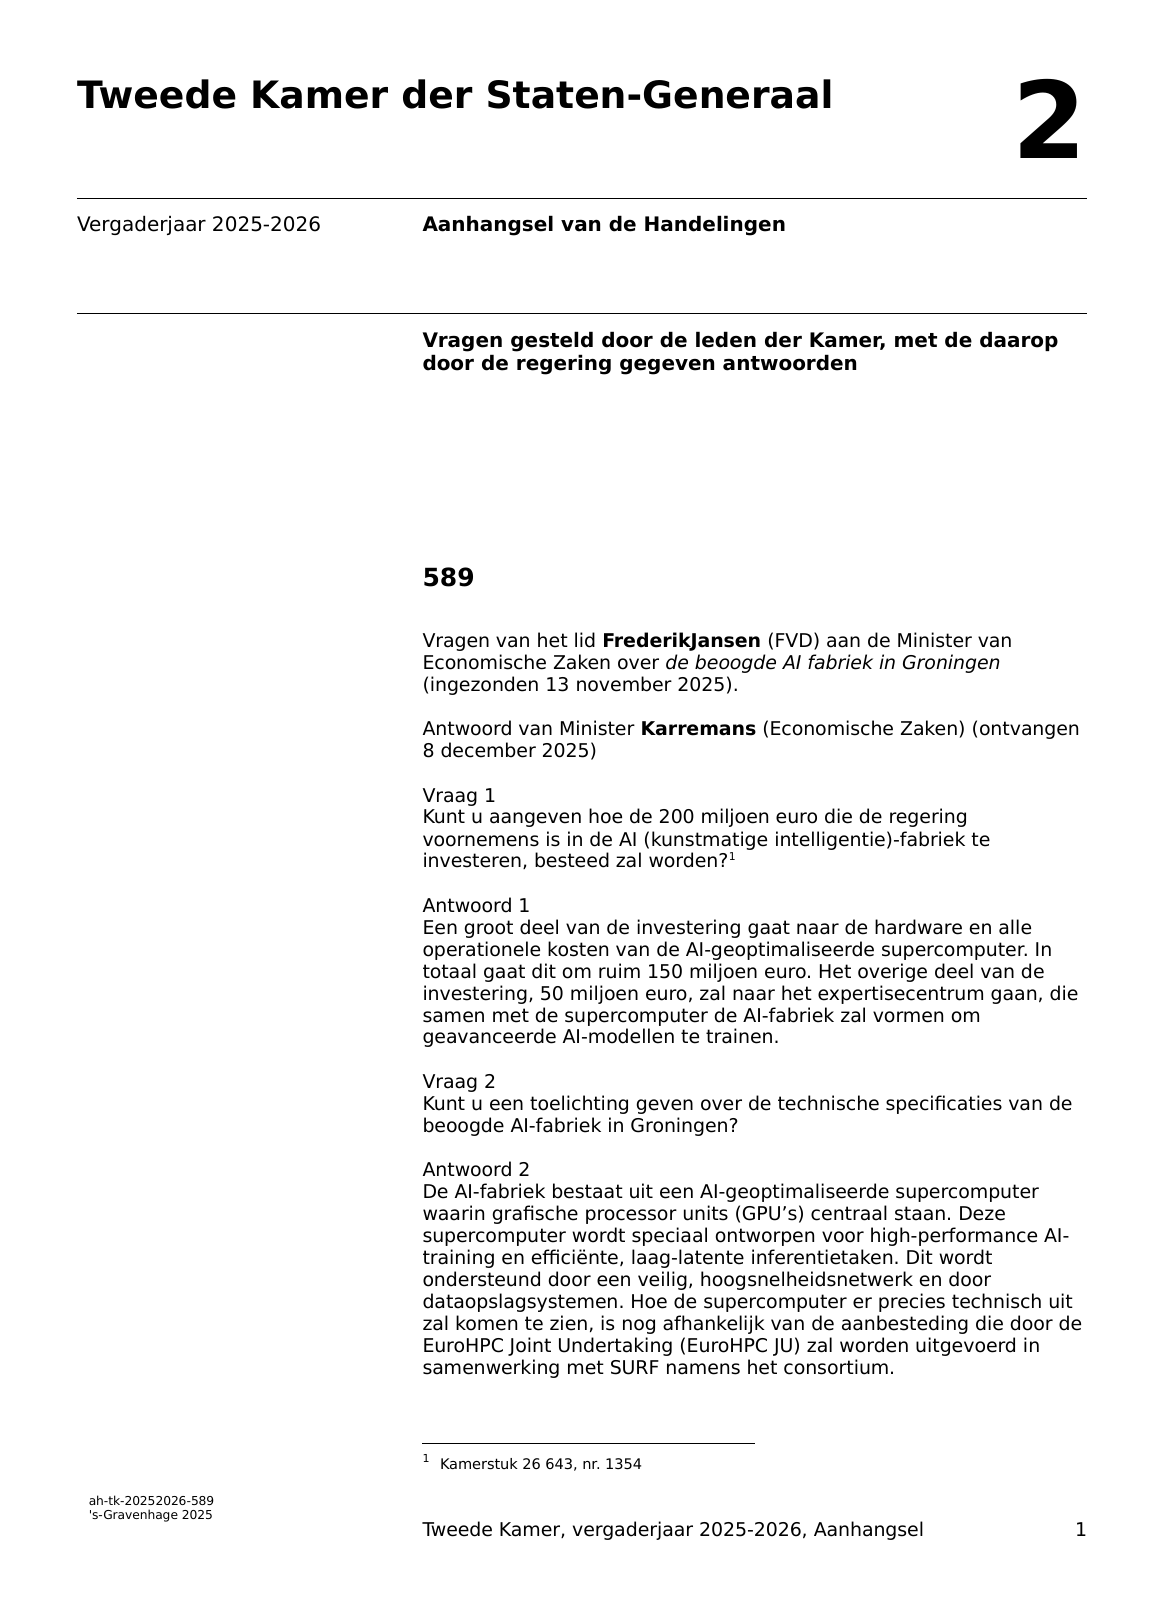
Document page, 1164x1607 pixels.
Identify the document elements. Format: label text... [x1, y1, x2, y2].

text Vraag 1 [422, 784, 1087, 806]
text ah-tk-20252026-589 [88, 1494, 323, 1508]
text Kunt u aangeven hoe de 200 miljoen euro die de regering voornemens is in de AI (kunstmatige intelligentie)-fabriek te investeren, besteed zal worden? [422, 806, 1087, 872]
text 's-Gravenhage 2025 [88, 1508, 323, 1522]
text Antwoord 2 [422, 1159, 1087, 1181]
table_header 2 [886, 59, 1087, 198]
text 589 [422, 563, 1087, 592]
text De AI-fabriek bestaat uit een AI-geoptimaliseerde supercomputer waarin grafische processor units (GPU’s) centraal staan. Deze supercomputer wordt speciaal ontworpen voor high-performance AI-training en efficiënte, laag-latente inferentietaken. Dit wordt ondersteund door een veilig, hoog­snelheidsnetwerk en door dataopslagsystemen. Hoe de supercomputer er precies technisch uit zal komen te zien, is nog afhankelijk van de aanbesteding die door de EuroHPC Joint Undertaking (EuroHPC JU) zal worden uitgevoerd in samenwerking met SURF namens het consortium. [422, 1181, 1087, 1378]
text Antwoord van Minister Karremans (Economische Zaken) (ontvangen 8 december 2025) [422, 718, 1087, 762]
text Vraag 2 [422, 1071, 1087, 1093]
table_cell Aanhangsel van de Handelingen [422, 199, 1087, 313]
text Een groot deel van de investering gaat naar de hardware en alle operationele kosten van de AI-geoptimaliseerde supercomputer. In totaal gaat dit om ruim 150 miljoen euro. Het overige deel van de investering, 50 miljoen euro, zal naar het expertisecentrum gaan, die samen met de supercomputer de AI-fabriek zal vormen om geavanceerde AI-modellen te trainen. [422, 917, 1087, 1048]
text Vragen van het lid FrederikJansen (FVD) aan de Minister van Economische Zaken over de beoogde AI fabriek in Groningen (ingezonden 13 november 2025). [422, 630, 1087, 696]
text Kunt u een toelichting geven over de technische specificaties van de beoogde AI-fabriek in Groningen? [422, 1093, 1087, 1137]
text Antwoord 1 [422, 894, 1087, 917]
table_cell Vragen gesteld door de leden der Kamer, met de daarop door de regering gegeven antwoorden [422, 314, 1087, 375]
text Kamerstuk 26 643, nr. 1354 [422, 1452, 1087, 1474]
table_cell [77, 314, 422, 375]
table_cell Vergaderjaar 2025-2026 [77, 199, 422, 313]
table_header Tweede Kamer der Staten-Generaal [77, 59, 886, 198]
